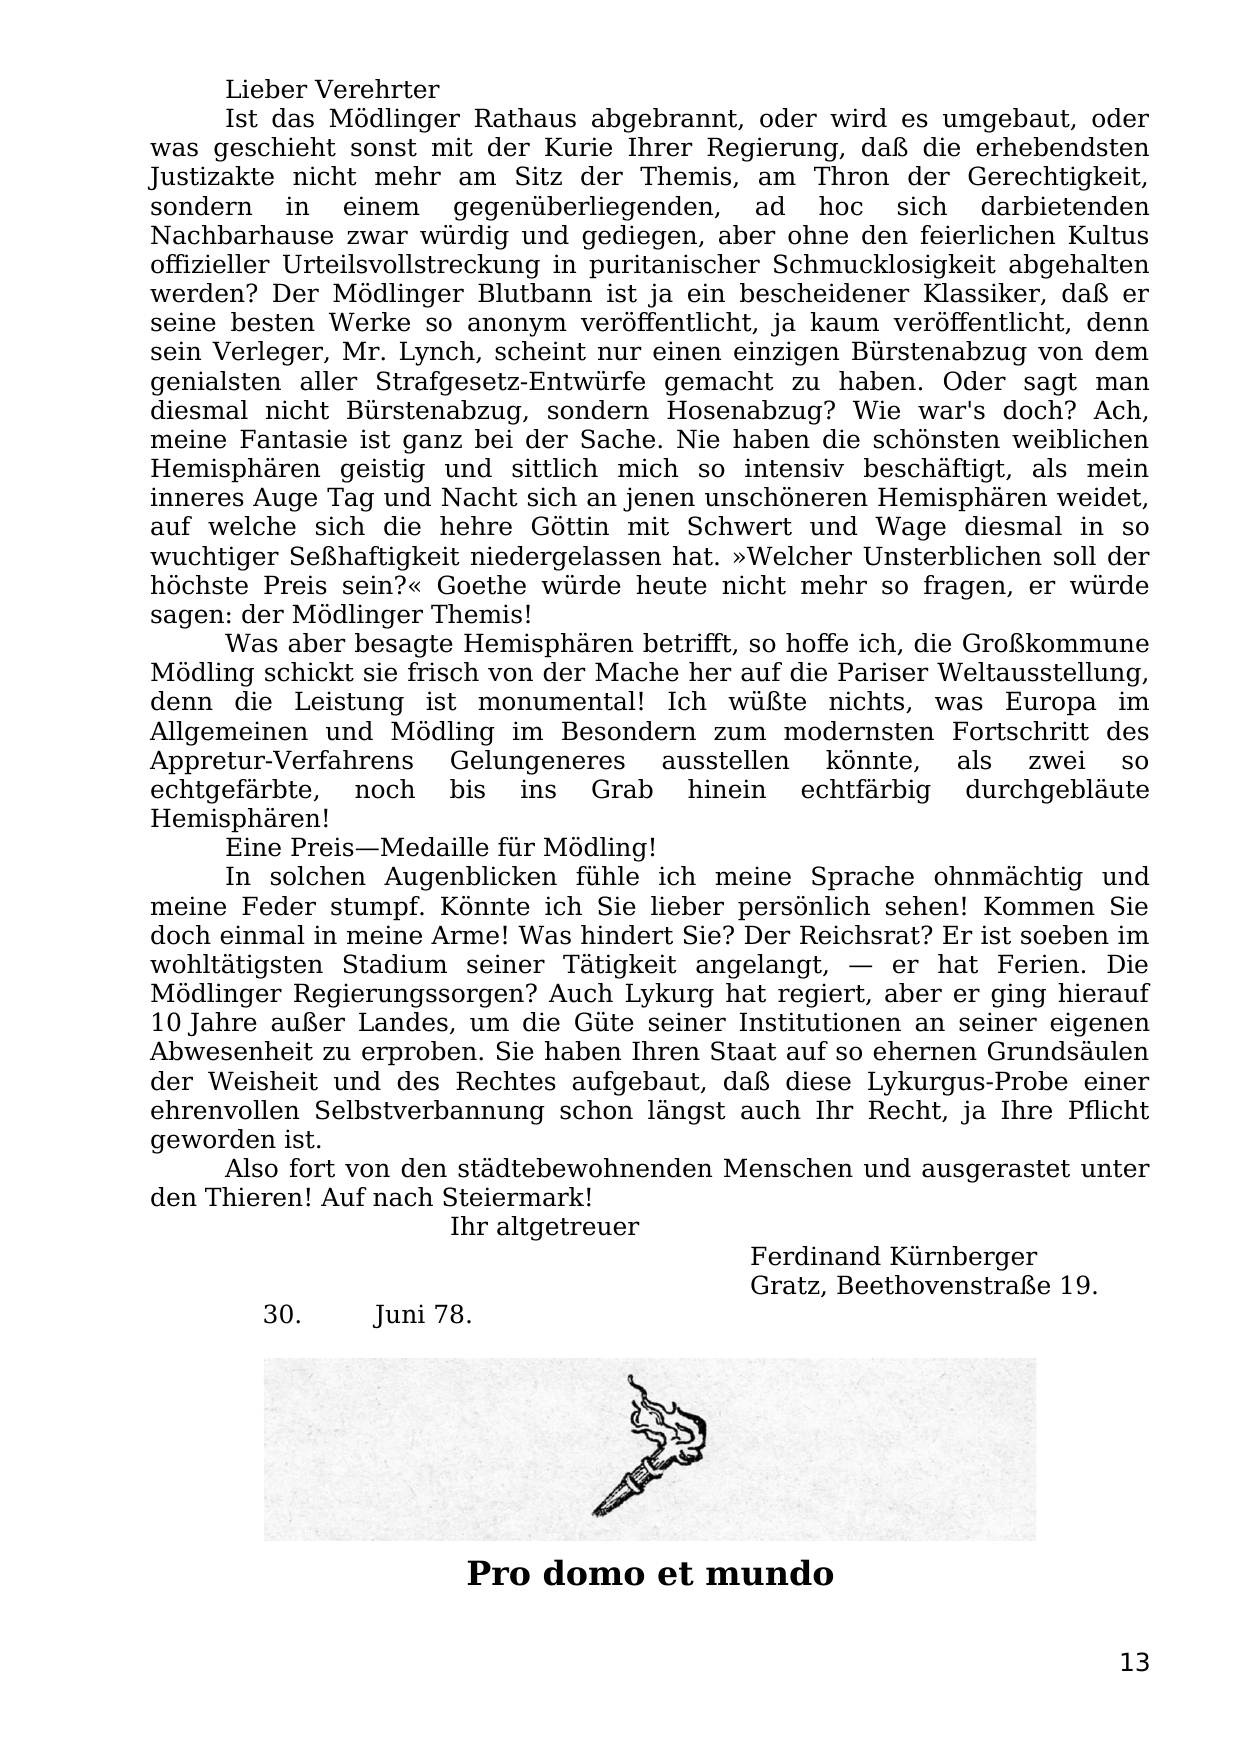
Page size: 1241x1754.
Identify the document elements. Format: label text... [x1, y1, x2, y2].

text Gratz, Beethovenstraße 19. [150, 1271, 1151, 1300]
text Lieber Verehrter [150, 75, 1151, 104]
text Ihr altgetreuer [150, 1212, 1151, 1242]
text Ist das Mödlinger Rathaus abgebrannt, oder wird es umgebaut, oder was geschieht sonst mit der Kurie Ihrer Regierung, daß die erhebendsten Justizakte nicht mehr am Sitz der Themis, am Thron der Gerechtigkeit, sondern in einem gegenüberliegenden, ad hoc sich darbietenden Nachbarhause zwar würdig und gediegen, aber ohne den feierlichen Kultus offizieller Urteilsvollstreckung in puritanischer Schmucklosigkeit abgehalten werden? Der Mödlinger Blutbann ist ja ein bescheidener Klassiker, daß er seine besten Werke so anonym veröffentlicht, ja kaum veröffentlicht, denn sein Verleger, Mr. Lynch, scheint nur einen einzigen Bürstenabzug von dem genialsten aller Strafgesetz-Entwürfe gemacht zu haben. Oder sagt man diesmal nicht Bürstenabzug, sondern Hosenabzug? Wie war's doch? Ach, meine Fantasie ist ganz bei der Sache. Nie haben die schönsten weiblichen Hemisphären geistig und sittlich mich so intensiv beschäftigt, als mein inneres Auge Tag und Nacht sich an jenen unschöneren Hemisphären weidet, auf welche sich die hehre Göttin mit Schwert und Wage diesmal in so wuchtiger Seßhaftigkeit niedergelassen hat. »Welcher Unsterblichen soll der höchste Preis sein?« Goethe würde heute nicht mehr so fragen, er würde sagen: der Mödlinger Themis! [150, 104, 1151, 629]
text Pro domo et mundo [150, 1358, 1151, 1593]
text Was aber besagte Hemisphären betrifft, so hoffe ich, die Großkommune Mödling schickt sie frisch von der Mache her auf die Pariser Weltausstellung, denn die Leistung ist monumental! Ich wüßte nichts, was Europa im Allgemeinen und Mödling im Besondern zum modernsten Fortschritt des Appretur-Verfahrens Gelungeneres ausstellen könnte, als zwei so echtgefärbte, noch bis ins Grab hinein echtfärbig durchgebläute Hemisphären! [150, 629, 1151, 833]
text Ferdinand Kürnberger [150, 1242, 1151, 1271]
text Eine Preis—Medaille für Mödling! [150, 833, 1151, 862]
picture [263, 1358, 1037, 1541]
text In solchen Augenblicken fühle ich meine Sprache ohnmächtig und meine Feder stumpf. Könnte ich Sie lieber persönlich sehen! Kommen Sie doch einmal in meine Arme! Was hindert Sie? Der Reichsrat? Er ist soeben im wohltätigsten Stadium seiner Tätigkeit angelangt, — er hat Ferien. Die Mödlinger Regierungssorgen? Auch Lykurg hat regiert, aber er ging hierauf 10 Jahre außer Landes, um die Güte seiner Institutionen an seiner eigenen Abwesenheit zu erproben. Sie haben Ihren Staat auf so ehernen Grundsäulen der Weisheit und des Rechtes aufgebaut, daß diese Lykurgus-Probe einer ehrenvollen Selbstverbannung schon längst auch Ihr Recht, ja Ihre Pflicht geworden ist. [150, 862, 1151, 1154]
list Juni 78. [262, 1300, 1151, 1329]
text Also fort von den städtebewohnenden Menschen und ausgerastet unter den Thieren! Auf nach Steiermark! [150, 1154, 1151, 1212]
